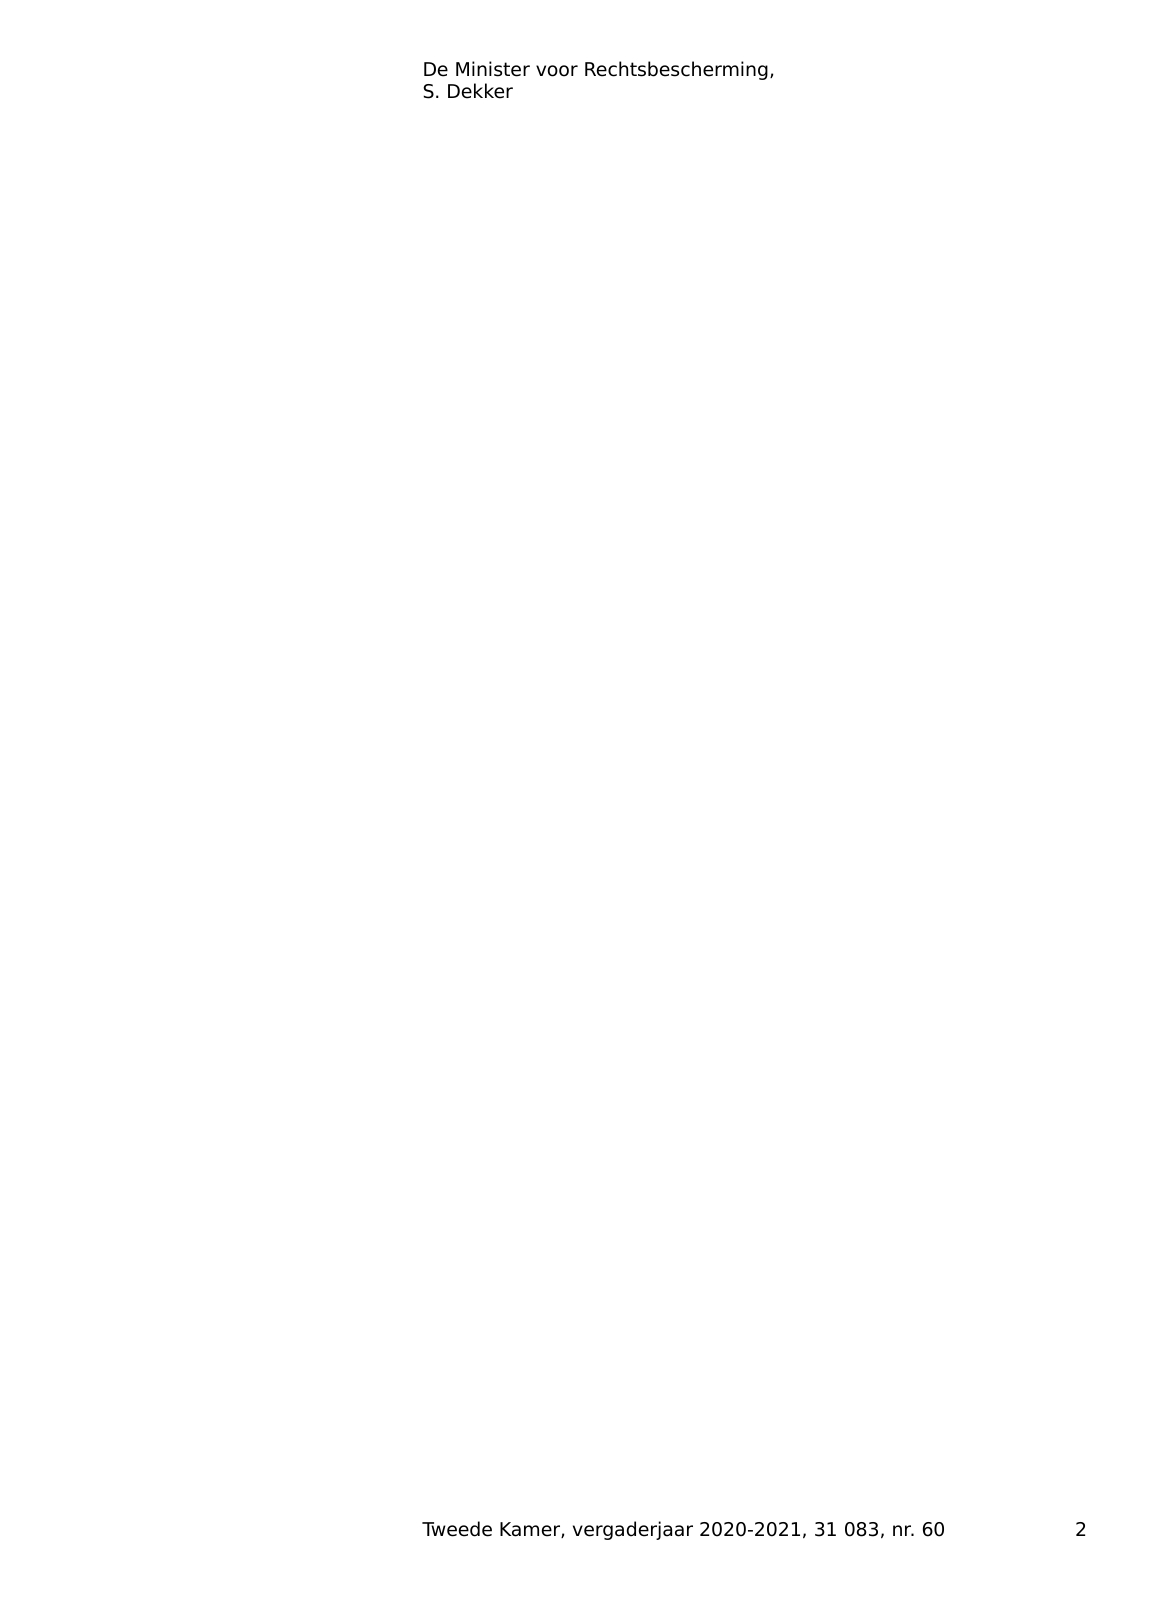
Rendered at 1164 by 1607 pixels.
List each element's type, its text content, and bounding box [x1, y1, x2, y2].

text De Minister voor Rechtsbescherming, S. Dekker [422, 59, 1087, 103]
